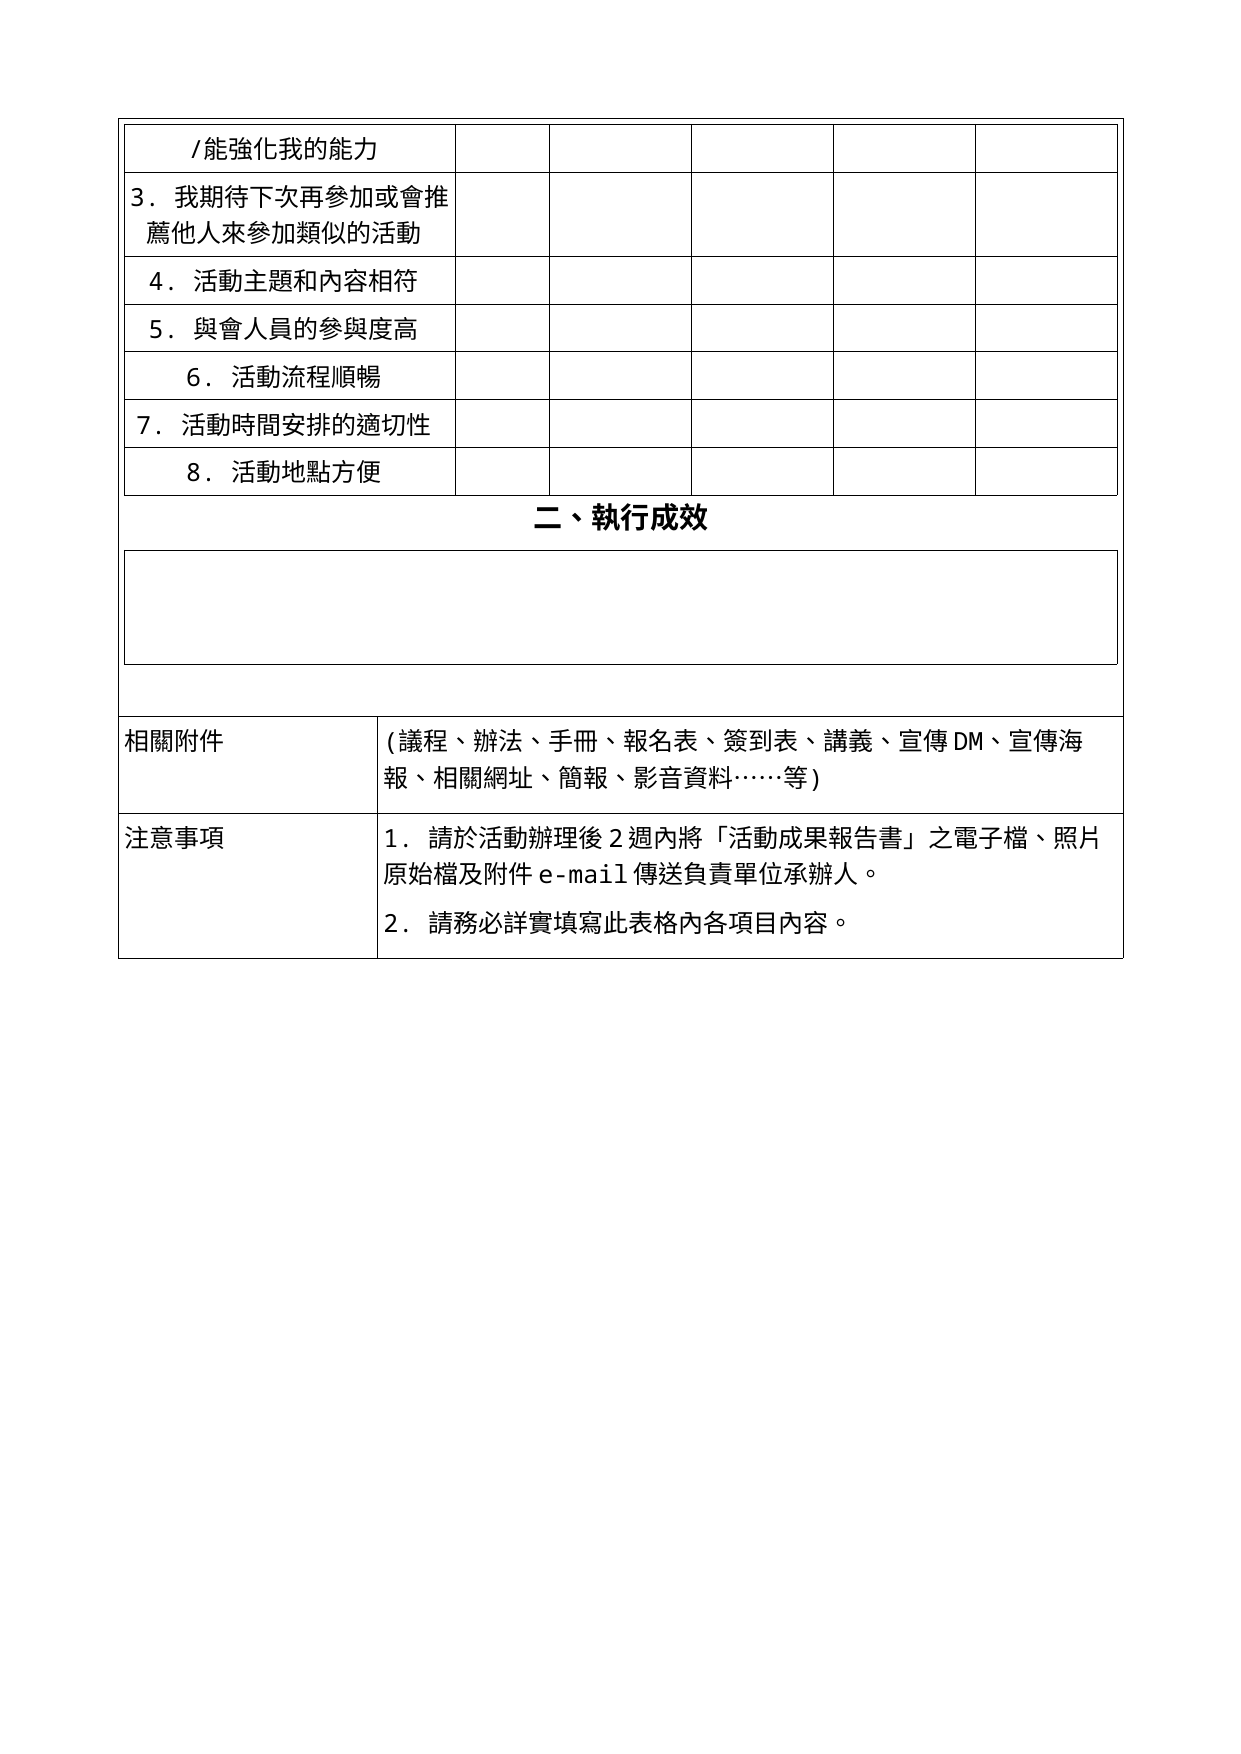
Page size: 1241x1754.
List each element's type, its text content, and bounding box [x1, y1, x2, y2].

table_cell 1. 請於活動辦理後2週內將「活動成果報告書」之電子檔、照片原始檔及附件e-mail傳送負責單位承辦人。 2. 請務必詳實填寫此表格內各項目內容。 [378, 814, 1123, 958]
table_cell [692, 305, 833, 351]
table_cell [692, 125, 833, 172]
table_cell (議程、辦法、手冊、報名表、簽到表、講義、宣傳DM、宣傳海報、相關網址、簡報、影音資料……等) [378, 717, 1123, 812]
table_cell [550, 305, 691, 351]
table_cell 5. 與會人員的參與度高 [125, 305, 455, 351]
table_cell [834, 305, 975, 351]
table_cell [550, 352, 691, 399]
table_cell [692, 448, 833, 495]
table_cell [976, 448, 1117, 495]
table_cell 7. 活動時間安排的適切性 [125, 400, 455, 447]
table_cell 6. 活動流程順暢 [125, 352, 455, 399]
table_cell 注意事項 [119, 814, 377, 958]
table_cell [456, 305, 549, 351]
table_cell [550, 125, 691, 172]
table_cell [976, 257, 1117, 304]
table_cell [834, 352, 975, 399]
table_cell 相關附件 [119, 717, 377, 812]
table_cell [456, 352, 549, 399]
table_cell [456, 173, 549, 256]
table_cell [976, 305, 1117, 351]
table_cell [692, 352, 833, 399]
table_cell [834, 400, 975, 447]
table_cell 3. 我期待下次再參加或會推薦他人來參加類似的活動 [125, 173, 455, 256]
table_cell /能強化我的能力 [125, 125, 455, 172]
table_cell [456, 257, 549, 304]
table_cell [692, 257, 833, 304]
table_cell [456, 448, 549, 495]
table_cell [692, 400, 833, 447]
table_cell [456, 125, 549, 172]
table_cell [550, 173, 691, 256]
table_cell [834, 448, 975, 495]
table_cell [976, 173, 1117, 256]
table_cell [692, 173, 833, 256]
table_cell [456, 400, 549, 447]
table_cell [834, 173, 975, 256]
table_cell 二、執行成效 [119, 119, 1123, 716]
table_cell [976, 352, 1117, 399]
table_cell [834, 257, 975, 304]
table_cell 4. 活動主題和內容相符 [125, 257, 455, 304]
table_header [125, 551, 1117, 663]
table_cell [976, 125, 1117, 172]
table_cell [834, 125, 975, 172]
table_cell [550, 448, 691, 495]
table_cell [550, 257, 691, 304]
table_cell [976, 400, 1117, 447]
table_cell 8. 活動地點方便 [125, 448, 455, 495]
table_cell [550, 400, 691, 447]
